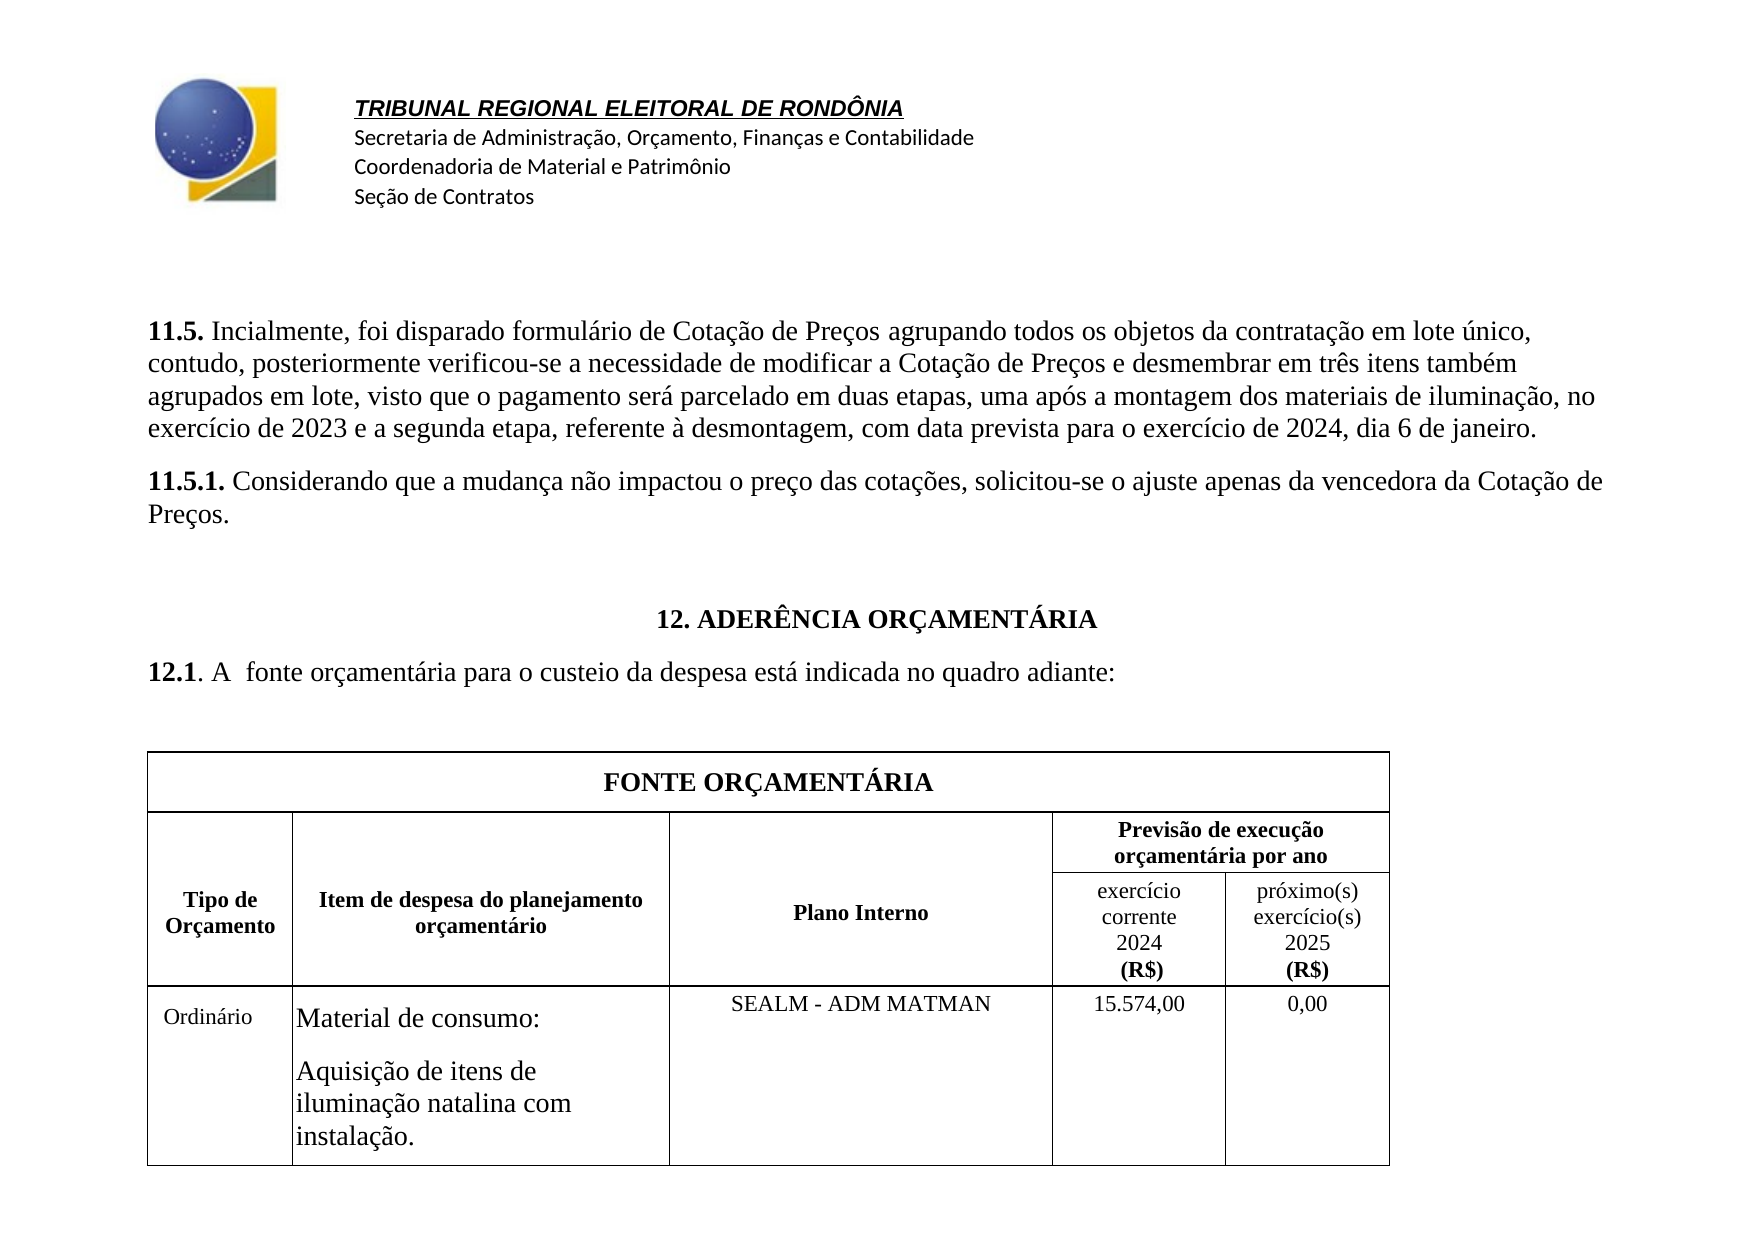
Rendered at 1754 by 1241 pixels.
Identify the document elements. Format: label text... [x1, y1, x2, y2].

table_cell 0,00 [1226, 987, 1389, 1164]
table_cell Material de consumo: Aquisição de itens de iluminação natalina com instalação. [293, 987, 669, 1164]
table_cell Plano Interno [670, 813, 1052, 985]
table_header FONTE ORÇAMENTÁRIA [148, 753, 1389, 811]
table_cell Ordinário [148, 987, 292, 1164]
table_cell próximo(s) exercício(s) 2025 (R$) [1226, 873, 1389, 985]
table_cell Tipo de Orçamento [148, 813, 292, 985]
text 12. ADERÊNCIA ORÇAMENTÁRIA [148, 603, 1606, 634]
text 11.5. Incialmente, foi disparado formulário de Cotação de Preços agrupando todos os objetos da contratação em lote único, contudo, posteriormente verificou-se a necessidade de modificar a Cotação de Preços e desmembrar em três itens também agrupados em lote, visto que o pagamento será parcelado em duas etapas, uma após a montagem dos materiais de iluminação, no exercício de 2023 e a segunda etapa, referente à desmontagem, com data prevista para o exercício de 2024, dia 6 de janeiro. [148, 314, 1606, 443]
text 11.5.1. Considerando que a mudança não impactou o preço das cotações, solicitou-se o ajuste apenas da vencedora da Cotação de Preços. [148, 464, 1606, 529]
table_cell Previsão de execução orçamentária por ano [1053, 813, 1389, 872]
table_cell exercício corrente 2024 (R$) [1053, 873, 1225, 985]
text 12.1. A fonte orçamentária para o custeio da despesa está indicada no quadro adiante: [148, 655, 1606, 687]
table_cell SEALM - ADM MATMAN [670, 987, 1052, 1164]
table_cell Item de despesa do planejamento orçamentário [293, 813, 669, 985]
table_cell 15.574,00 [1053, 987, 1225, 1164]
